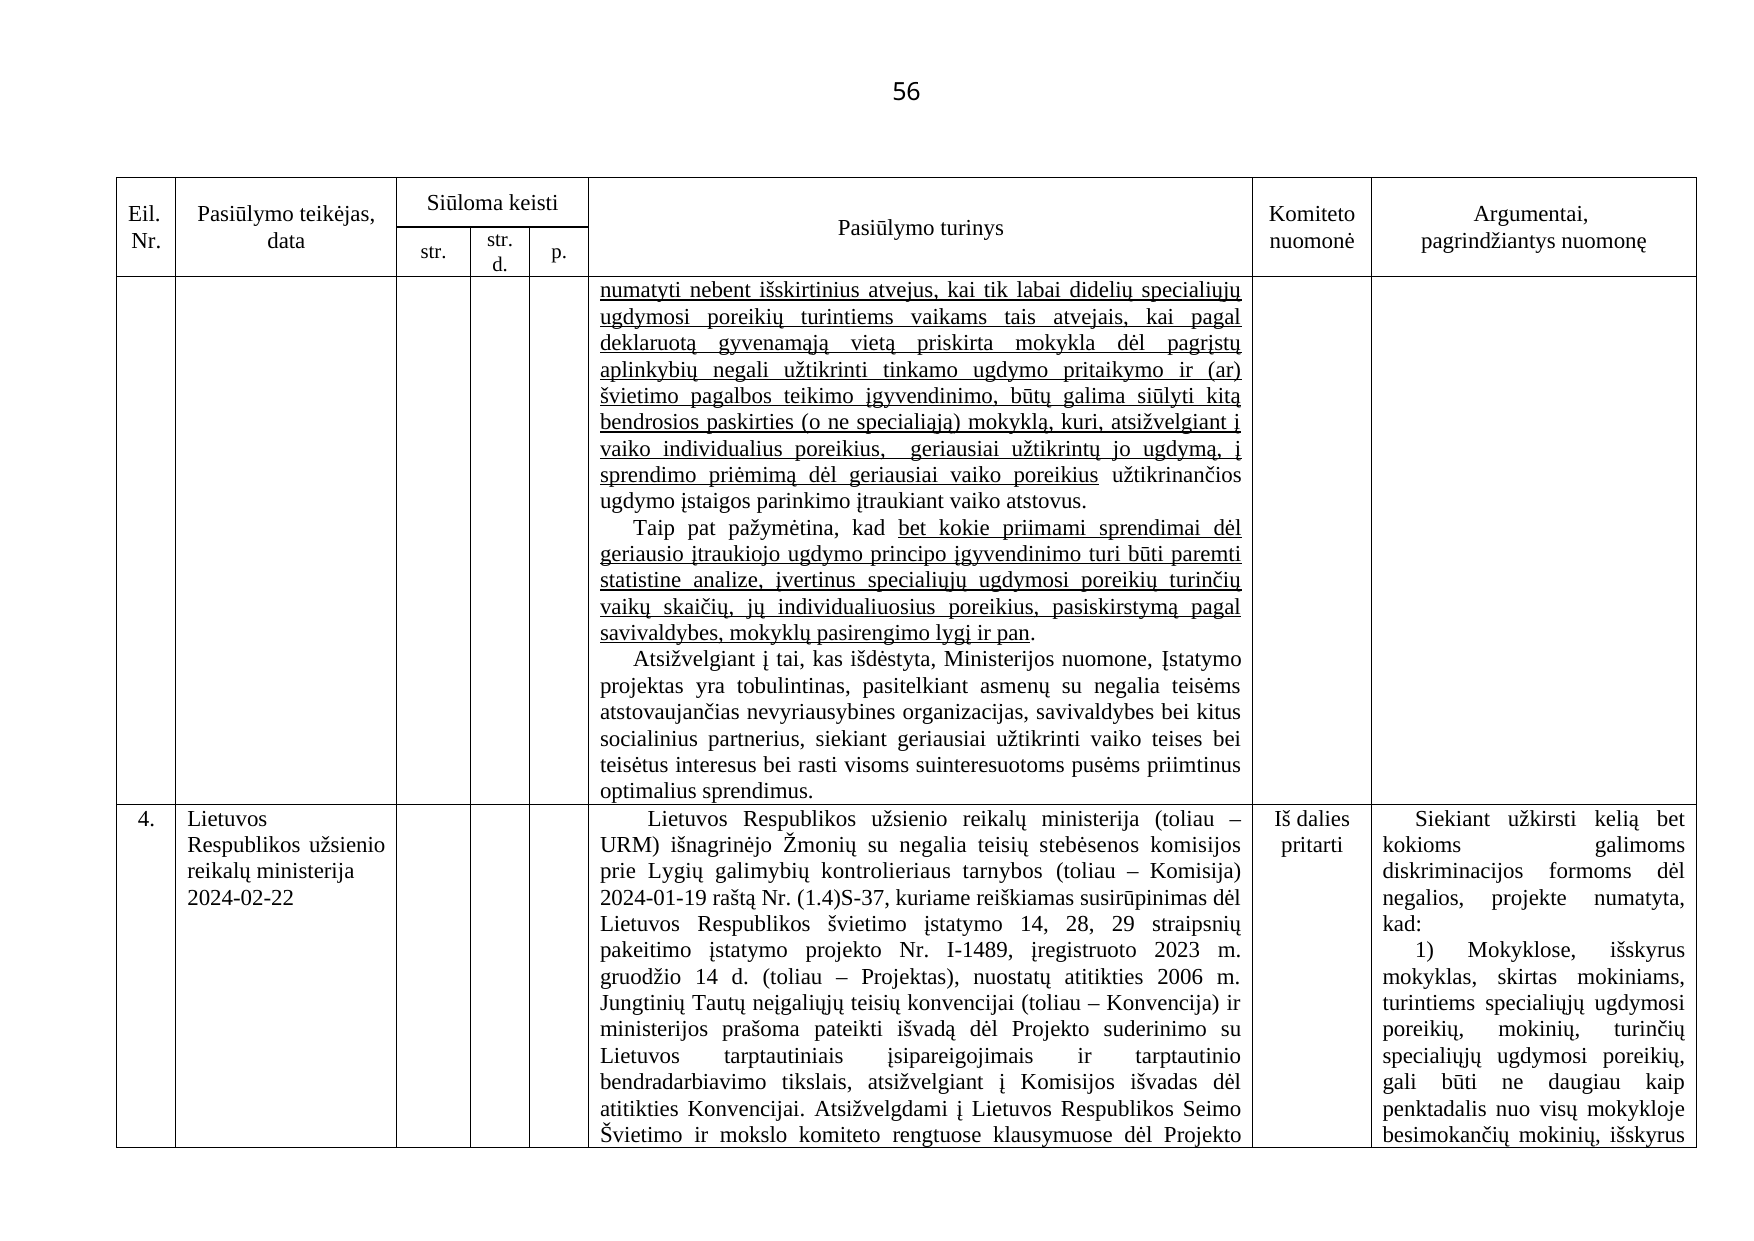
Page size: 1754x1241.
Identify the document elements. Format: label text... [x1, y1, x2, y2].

table_cell [530, 277, 588, 804]
table_header Pasiūlymo teikėjas, data [176, 178, 396, 276]
table_cell [397, 277, 470, 804]
table_cell str. [397, 228, 470, 276]
table_cell [530, 805, 588, 1147]
table_cell [1253, 277, 1371, 804]
table_cell [117, 277, 175, 804]
table_cell 4. [117, 805, 175, 1147]
table_cell [471, 805, 529, 1147]
table_header Argumentai, pagrindžiantys nuomonę [1372, 178, 1696, 276]
table_cell str. d. [471, 228, 529, 276]
table_header Komiteto nuomonė [1253, 178, 1371, 276]
table_header Siūloma keisti [397, 178, 588, 226]
table_cell p. [530, 228, 588, 276]
table_cell Iš dalies pritarti [1253, 805, 1371, 1147]
table_header Pasiūlymo turinys [589, 178, 1252, 276]
table_cell [471, 277, 529, 804]
table_cell [397, 805, 470, 1147]
table_cell Siekiant užkirsti kelią bet kokioms galimoms diskriminacijos formoms dėl negalios, projekte numatyta, kad: 1) Mokyklose, išskyrus mokyklas, skirtas mokiniams, turintiems specialiųjų ugdymosi poreikių, mokinių, turinčių specialiųjų ugdymosi poreikių, gali būti ne daugiau kaip penktadalis nuo visų mokykloje besimokančių mokinių, išskyrus [1372, 805, 1696, 1147]
table_cell Lietuvos Respublikos užsienio reikalų ministerija 2024-02-22 [176, 805, 396, 1147]
table_header Eil. Nr. [117, 178, 175, 276]
table_cell [176, 277, 396, 804]
table_cell [1372, 277, 1696, 804]
table_cell Lietuvos Respublikos užsienio reikalų ministerija (toliau – URM) išnagrinėjo Žmonių su negalia teisių stebėsenos komisijos prie Lygių galimybių kontrolieriaus tarnybos (toliau – Komisija) 2024-01-19 raštą Nr. (1.4)S-37, kuriame reiškiamas susirūpinimas dėl Lietuvos Respublikos švietimo įstatymo 14, 28, 29 straipsnių pakeitimo įstatymo projekto Nr. I-1489, įregistruoto 2023 m. gruodžio 14 d. (toliau – Projektas), nuostatų atitikties 2006 m. Jungtinių Tautų neįgaliųjų teisių konvencijai (toliau – Konvencija) ir ministerijos prašoma pateikti išvadą dėl Projekto suderinimo su Lietuvos tarptautiniais įsipareigojimais ir tarptautinio bendradarbiavimo tikslais, atsižvelgiant į Komisijos išvadas dėl atitikties Konvencijai. Atsižvelgdami į Lietuvos Respublikos Seimo Švietimo ir mokslo komiteto rengtuose klausymuose dėl Projekto [589, 805, 1252, 1147]
table_cell numatyti nebent išskirtinius atvejus, kai tik labai didelių specialiųjų ugdymosi poreikių turintiems vaikams tais atvejais, kai pagal deklaruotą gyvenamąją vietą priskirta mokykla dėl pagrįstų aplinkybių negali užtikrinti tinkamo ugdymo pritaikymo ir (ar) švietimo pagalbos teikimo įgyvendinimo, būtų galima siūlyti kitą bendrosios paskirties (o ne specialiąją) mokyklą, kuri, atsižvelgiant į vaiko individualius poreikius, geriausiai užtikrintų jo ugdymą, į sprendimo priėmimą dėl geriausiai vaiko poreikius užtikrinančios ugdymo įstaigos parinkimo įtraukiant vaiko atstovus. Taip pat pažymėtina, kad bet kokie priimami sprendimai dėl geriausio įtraukiojo ugdymo principo įgyvendinimo turi būti paremti statistine analize, įvertinus specialiųjų ugdymosi poreikių turinčių vaikų skaičių, jų individualiuosius poreikius, pasiskirstymą pagal savivaldybes, mokyklų pasirengimo lygį ir pan. Atsižvelgiant į tai, kas išdėstyta, Ministerijos nuomone, Įstatymo projektas yra tobulintinas, pasitelkiant asmenų su negalia teisėms atstovaujančias nevyriausybines organizacijas, savivaldybes bei kitus socialinius partnerius, siekiant geriausiai užtikrinti vaiko teises bei teisėtus interesus bei rasti visoms suinteresuotoms pusėms priimtinus optimalius sprendimus. [589, 277, 1252, 804]
